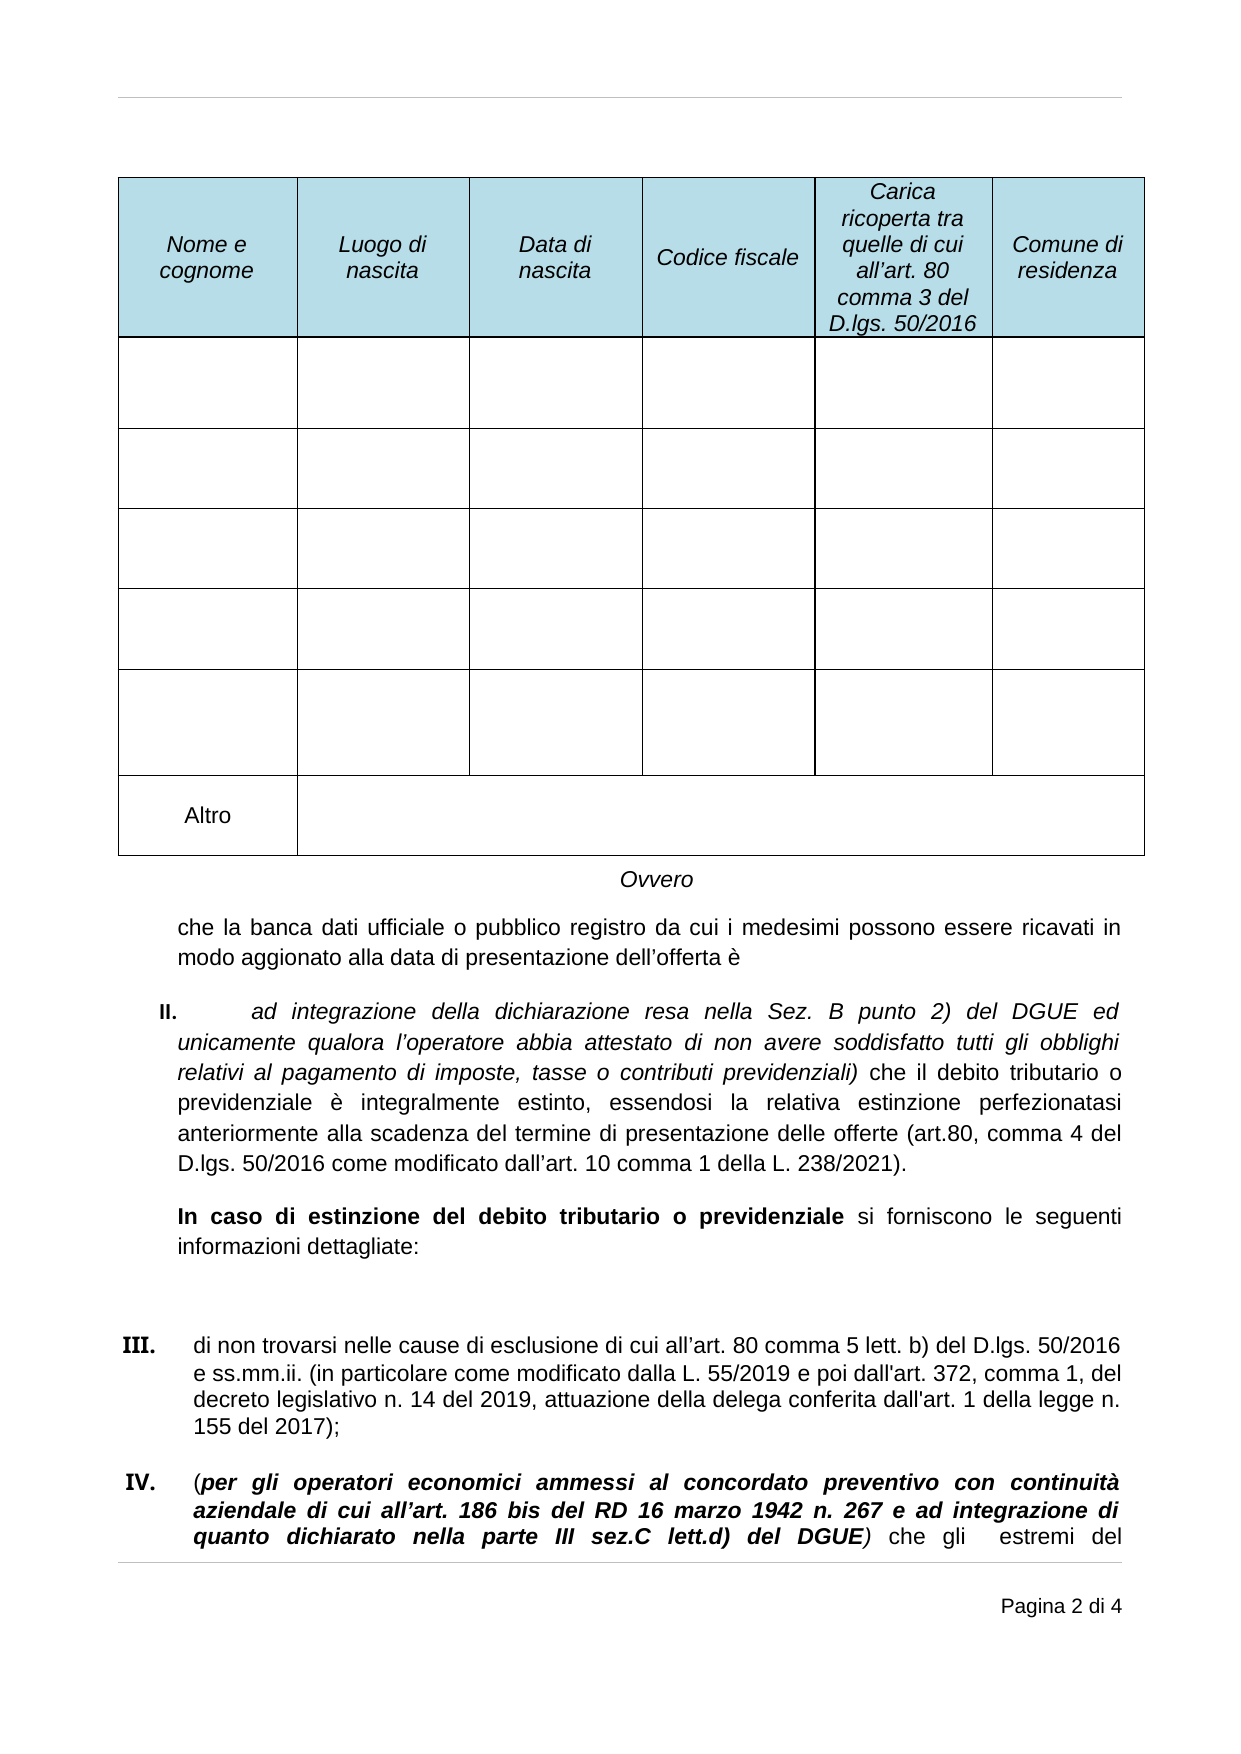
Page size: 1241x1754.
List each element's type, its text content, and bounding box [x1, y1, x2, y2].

table_cell [643, 670, 814, 775]
table_cell [298, 776, 1144, 855]
table_cell [119, 338, 297, 428]
list ad integrazione della dichiarazione resa nella Sez. B punto 2) del DGUE ed unicamente qualora l’operatore abbia attestato di non avere soddisfatto tutti gli obblighi relativi al pagamento di imposte, tasse o contributi previdenziali) che il debito tributario o previdenziale è integralmente estinto, essendosi la relativa estinzione perfezionatasi anteriormente alla scadenza del termine di presentazione delle offerte (art.80, comma 4 del D.lgs. 50/2016 come modificato dall’art. 10 comma 1 della L. 238/2021). [177, 997, 1122, 1176]
text Ovvero [193, 866, 1122, 893]
table_cell [298, 429, 469, 508]
table_cell [816, 589, 992, 668]
table_cell [643, 589, 814, 668]
table_cell [993, 338, 1144, 428]
text In caso di estinzione del debito tributario o previdenziale si forniscono le seguenti informazioni dettagliate: [177, 1203, 1122, 1259]
table_cell [643, 338, 814, 428]
table_header Comune di residenza [993, 178, 1144, 336]
table_header Codice fiscale [643, 178, 814, 336]
table_cell [119, 429, 297, 508]
table_header Carica ricoperta tra quelle di cui all’art. 80 comma 3 del D.lgs. 50/2016 [816, 178, 992, 336]
table_cell [816, 670, 992, 775]
list di non trovarsi nelle cause di esclusione di cui all’art. 80 comma 5 lett. b) del D.lgs. 50/2016 e ss.mm.ii. (in particolare come modificato dalla L. 55/2019 e poi dall'art. 372, comma 1, del decreto legislativo n. 14 del 2019, attuazione della delega conferita dall'art. 1 della legge n. 155 del 2017); [156, 1329, 1122, 1439]
table_cell [470, 429, 642, 508]
table_cell [993, 670, 1144, 775]
table_cell [993, 429, 1144, 508]
table_header Data di nascita [470, 178, 642, 336]
table_cell [816, 338, 992, 428]
table_cell [993, 509, 1144, 588]
table_cell [993, 589, 1144, 668]
table_cell [298, 670, 469, 775]
table_cell [470, 509, 642, 588]
table_header Nome e cognome [119, 178, 297, 336]
table_cell [470, 670, 642, 775]
text che la banca dati ufficiale o pubblico registro da cui i medesimi possono essere ricavati in modo aggionato alla data di presentazione dell’offerta è [177, 914, 1122, 970]
table_cell [298, 338, 469, 428]
table_cell [643, 509, 814, 588]
table_cell [470, 589, 642, 668]
table_cell [119, 589, 297, 668]
table_header Luogo di nascita [298, 178, 469, 336]
table_cell [298, 589, 469, 668]
table_cell [298, 509, 469, 588]
table_cell [816, 429, 992, 508]
table_cell [119, 670, 297, 775]
table_cell [643, 429, 814, 508]
list (per gli operatori economici ammessi al concordato preventivo con continuità aziendale di cui all’art. 186 bis del RD 16 marzo 1942 n. 267 e ad integrazione di quanto dichiarato nella parte III sez.C lett.d) del DGUE) che gli estremi del [156, 1466, 1122, 1549]
table_cell [470, 338, 642, 428]
table_cell Altro [119, 776, 297, 855]
table_cell [816, 509, 992, 588]
table_cell [119, 509, 297, 588]
